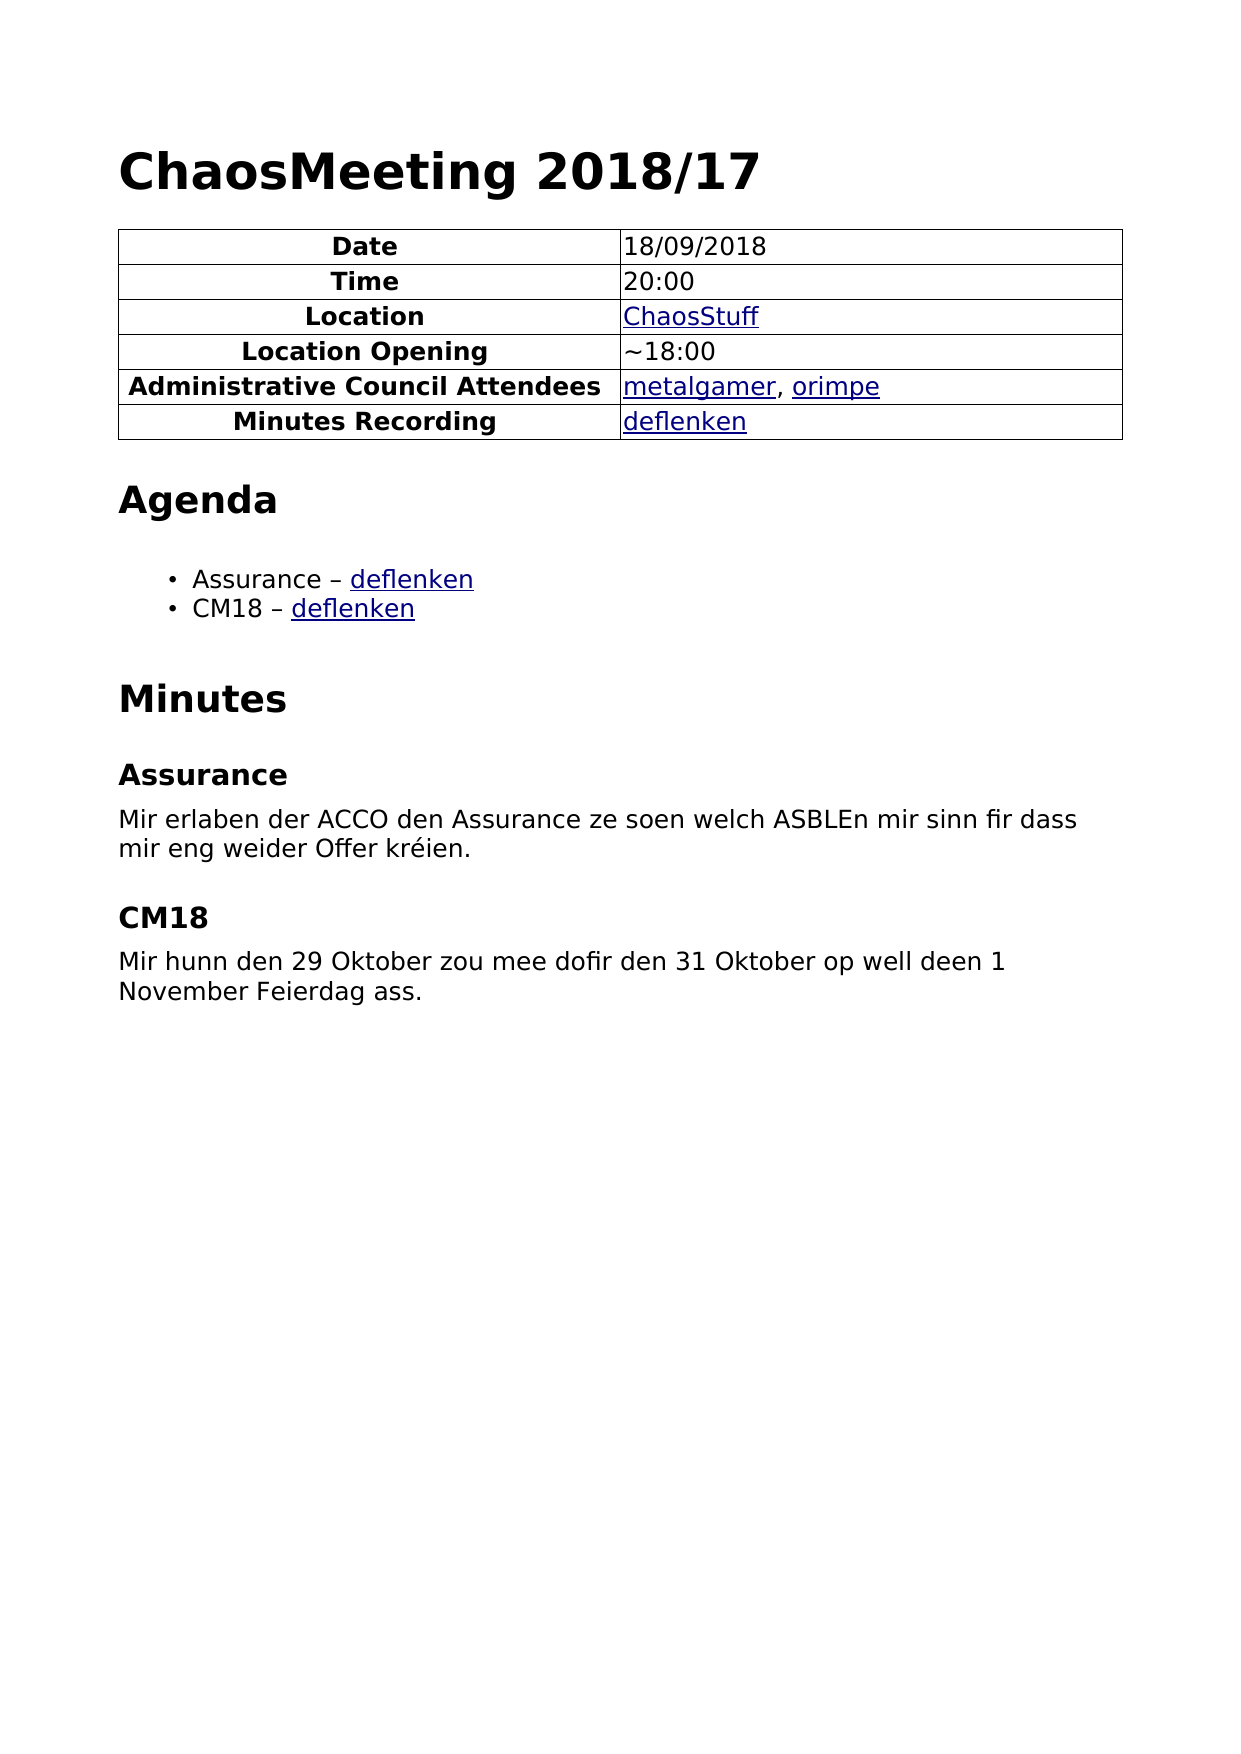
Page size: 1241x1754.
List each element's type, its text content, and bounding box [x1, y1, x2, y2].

table_cell Minutes Recording [119, 405, 620, 439]
table_cell ChaosStuff [621, 300, 1122, 334]
table_cell Administrative Council Attendees [119, 370, 620, 404]
subtitle ChaosMeeting 2018/17 [118, 143, 1122, 201]
table_cell metalgamer, orimpe [621, 370, 1122, 404]
table_cell 20:00 [621, 265, 1122, 299]
table_cell Location [119, 300, 620, 334]
table_cell Time [119, 265, 620, 299]
list Assurance – deflenken [177, 565, 1122, 594]
subtitle Agenda [118, 479, 1122, 523]
table_cell deflenken [621, 405, 1122, 439]
subtitle Assurance [118, 759, 1122, 793]
text Mir hunn den 29 Oktober zou mee dofir den 31 Oktober op well deen 1 November Feierdag ass. [118, 947, 1122, 1006]
list CM18 – deflenken [177, 594, 1122, 623]
table_cell Location Opening [119, 335, 620, 369]
table_header 18/09/2018 [621, 230, 1122, 264]
text Mir erlaben der ACCO den Assurance ze soen welch ASBLEn mir sinn fir dass mir eng weider Offer kréien. [118, 805, 1122, 863]
table_header Date [119, 230, 620, 264]
subtitle Minutes [118, 678, 1122, 721]
subtitle CM18 [118, 901, 1122, 935]
table_cell ~18:00 [621, 335, 1122, 369]
